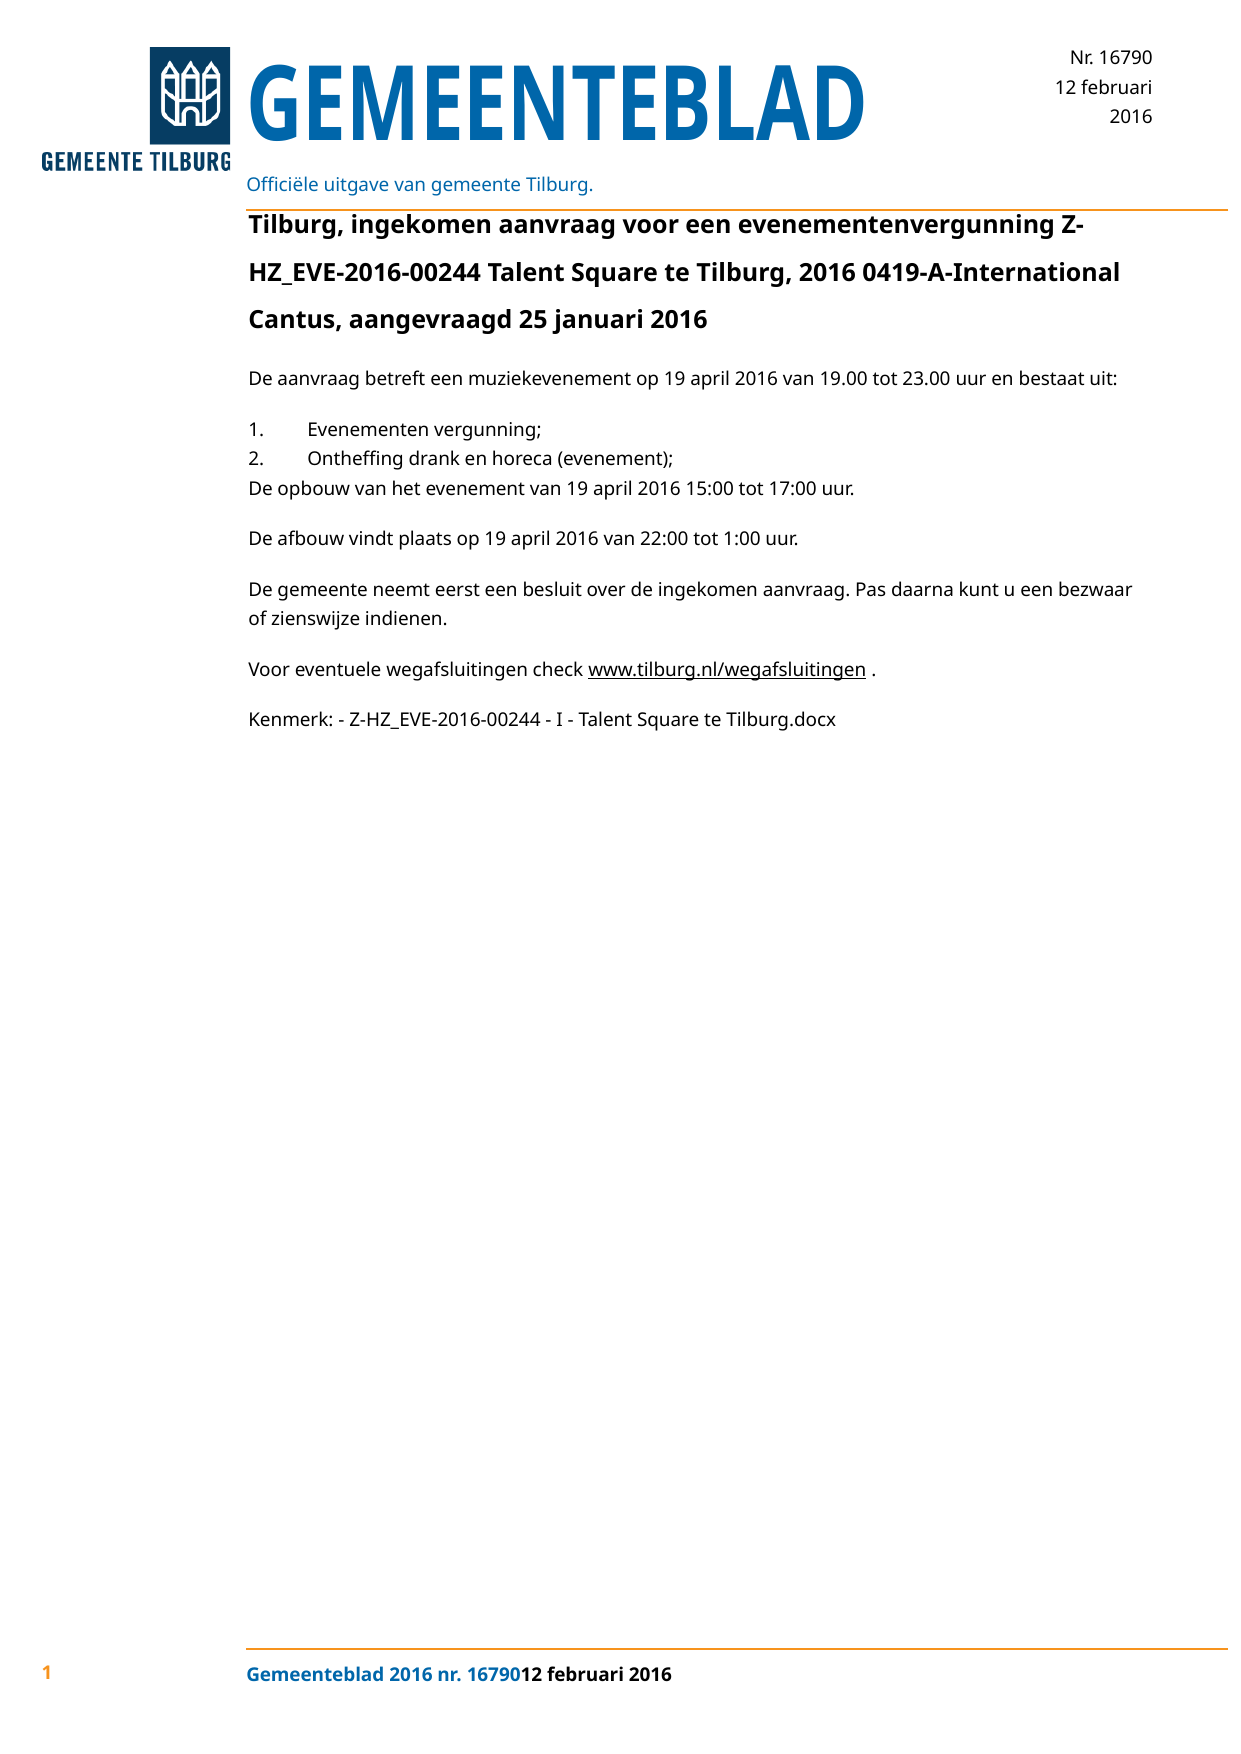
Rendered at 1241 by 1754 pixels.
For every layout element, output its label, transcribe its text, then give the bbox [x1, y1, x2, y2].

text De gemeente neemt eerst een besluit over de ingekomen aanvraag. Pas daarna kunt u een bezwaar of zienswijze indienen. [248, 576, 1152, 631]
text De afbouw vindt plaats op 19 april 2016 van 22:00 tot 1:00 uur. [248, 526, 1152, 551]
text De opbouw van het evenement van 19 april 2016 15:00 tot 17:00 uur. [248, 475, 1152, 501]
list Evenementen vergunning; [248, 416, 1152, 442]
text Tilburg, ingekomen aanvraag voor een evenementenvergunning Z-HZ_EVE-2016-00244 Talent Square te Tilburg, 2016 0419-A-International Cantus, aangevraagd 25 januari 2016 [248, 211, 1152, 336]
text Voor eventuele wegafsluitingen check www.tilburg.nl/wegafsluitingen . [248, 656, 1152, 682]
text Kenmerk: - Z-HZ_EVE-2016-00244 - I - Talent Square te Tilburg.docx [248, 706, 1152, 732]
picture [41, 47, 231, 172]
text De aanvraag betreft een muziekevenement op 19 april 2016 van 19.00 tot 23.00 uur en bestaat uit: [248, 366, 1152, 391]
list Ontheffing drank en horeca (evenement); [248, 446, 1152, 471]
